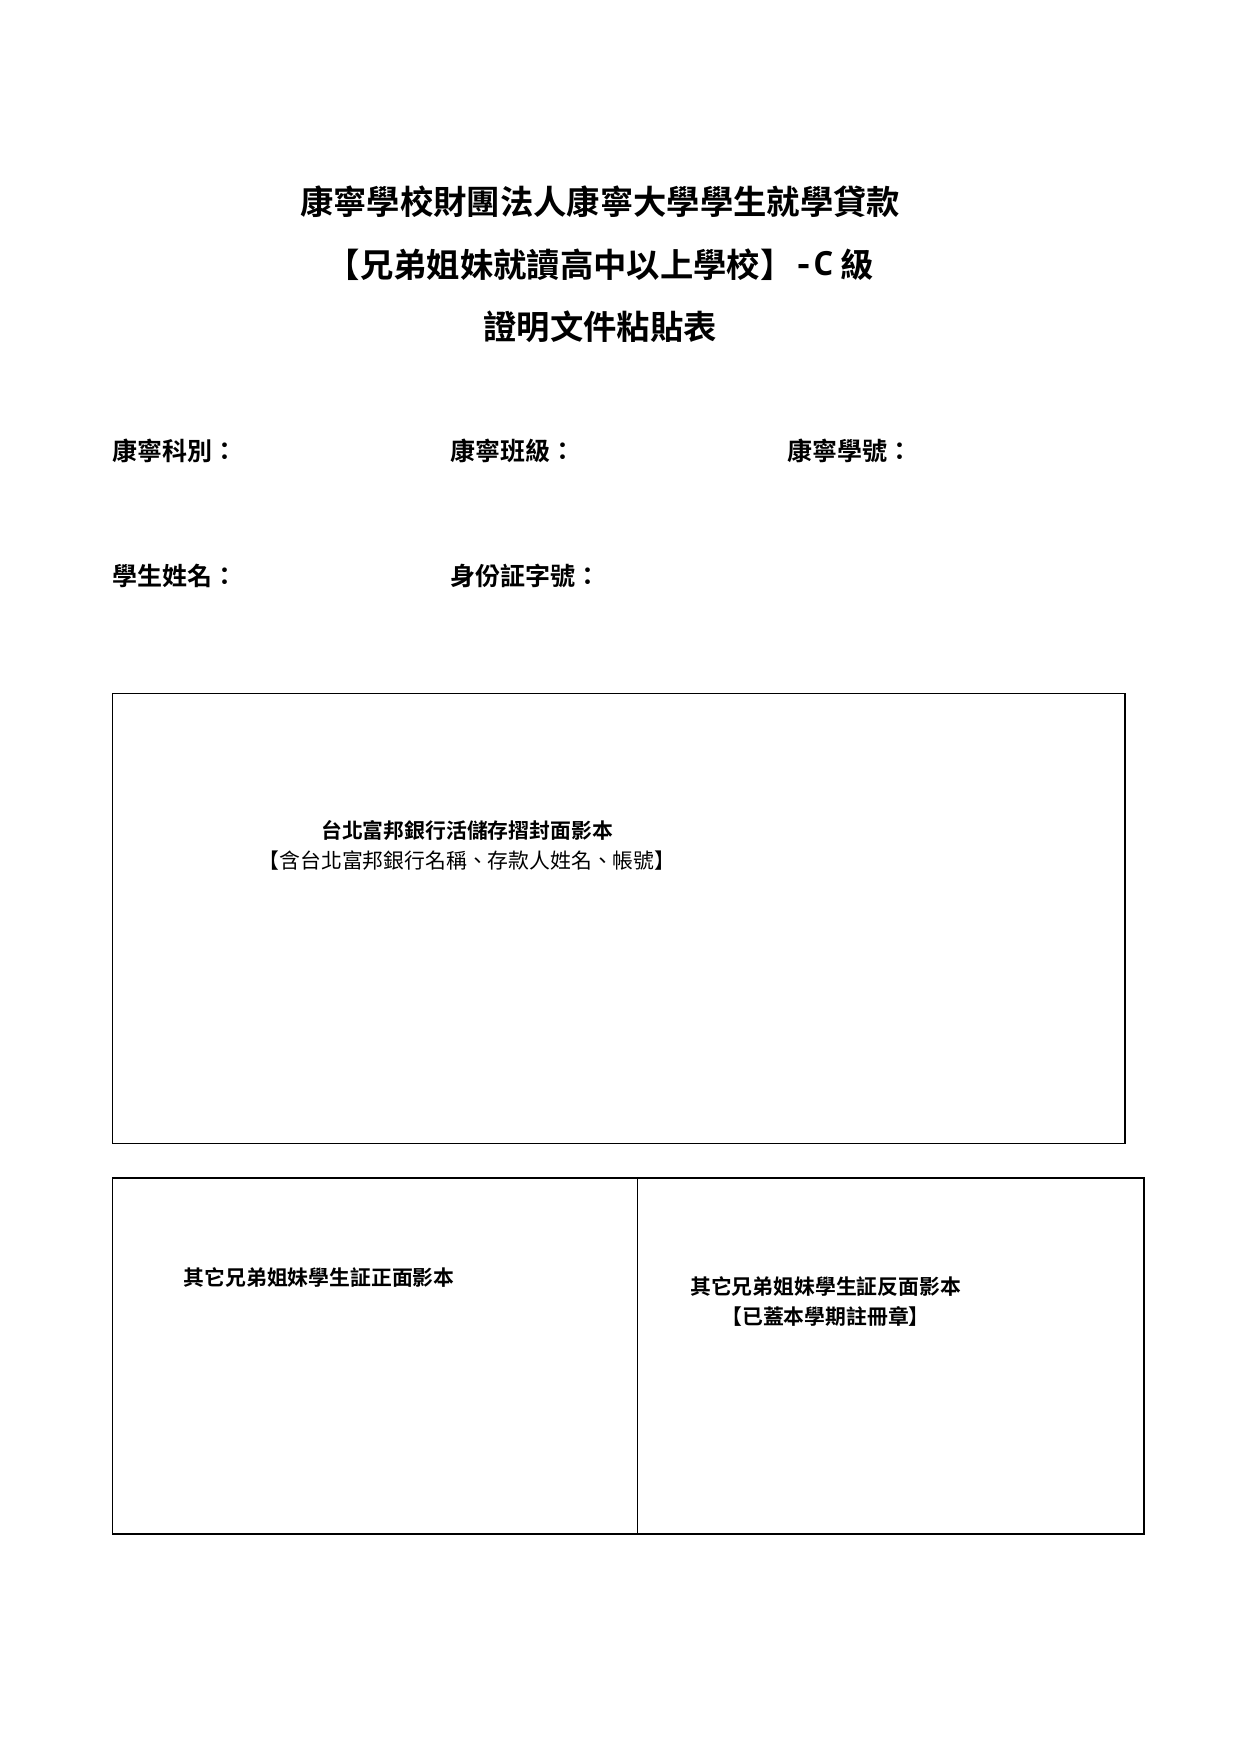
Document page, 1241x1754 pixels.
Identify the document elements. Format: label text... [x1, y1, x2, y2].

text 【兄弟姐妹就讀高中以上學校】-C級 [112, 221, 1087, 283]
text 學生姓名： 身份証字號： [112, 533, 1087, 596]
text 康寧學校財團法人康寧大學學生就學貸款 [112, 158, 1087, 221]
text 康寧科別： 康寧班級： 康寧學號： [112, 408, 1087, 471]
text 證明文件粘貼表 [112, 283, 1087, 346]
